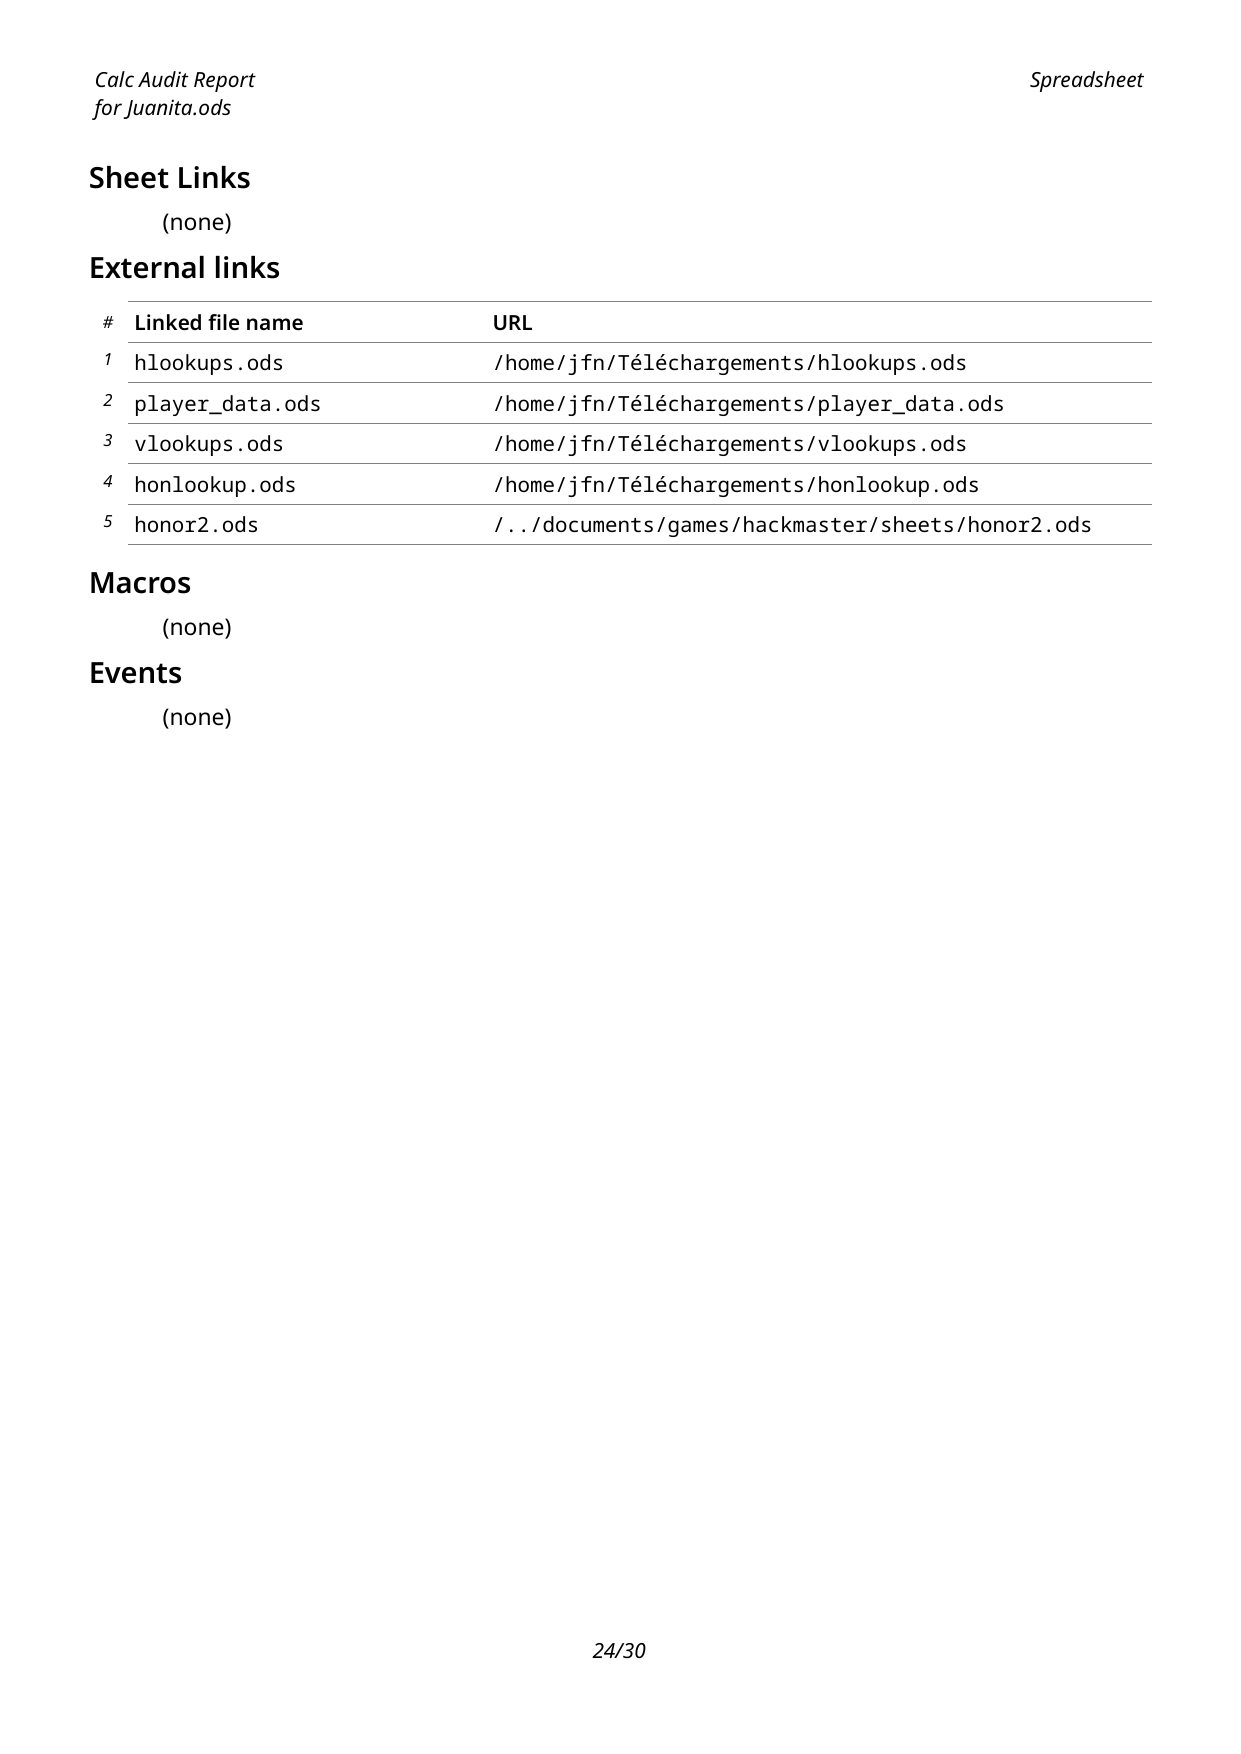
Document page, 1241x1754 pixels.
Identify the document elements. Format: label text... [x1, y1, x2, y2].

table_cell hlookups.ods [128, 343, 487, 382]
table_cell honor2.ods [128, 505, 487, 544]
table_cell 2 [89, 382, 128, 423]
table_cell /home/jfn/Téléchargements/vlookups.ods [487, 424, 1152, 463]
table_cell player_data.ods [128, 383, 487, 423]
table_cell /../documents/games/hackmaster/sheets/honor2.ods [487, 505, 1152, 544]
table_header Linked file name [128, 302, 487, 342]
table_cell 4 [89, 463, 128, 504]
subtitle External links [88, 247, 1152, 286]
table_cell /home/jfn/Téléchargements/hlookups.ods [487, 343, 1152, 382]
table_cell 3 [89, 423, 128, 463]
text (none) [88, 205, 1152, 236]
table_header URL [487, 302, 1152, 342]
table_cell honlookup.ods [128, 464, 487, 504]
subtitle Sheet Links [88, 157, 1152, 197]
table_cell vlookups.ods [128, 424, 487, 463]
text (none) [88, 701, 1152, 732]
table_cell /home/jfn/Téléchargements/player_data.ods [487, 383, 1152, 423]
table_cell 5 [89, 504, 128, 544]
table_header # [89, 301, 128, 342]
table_cell /home/jfn/Téléchargements/honlookup.ods [487, 464, 1152, 504]
subtitle Macros [88, 563, 1152, 602]
text (none) [88, 611, 1152, 642]
table_cell 1 [89, 342, 128, 382]
subtitle Events [88, 652, 1152, 692]
